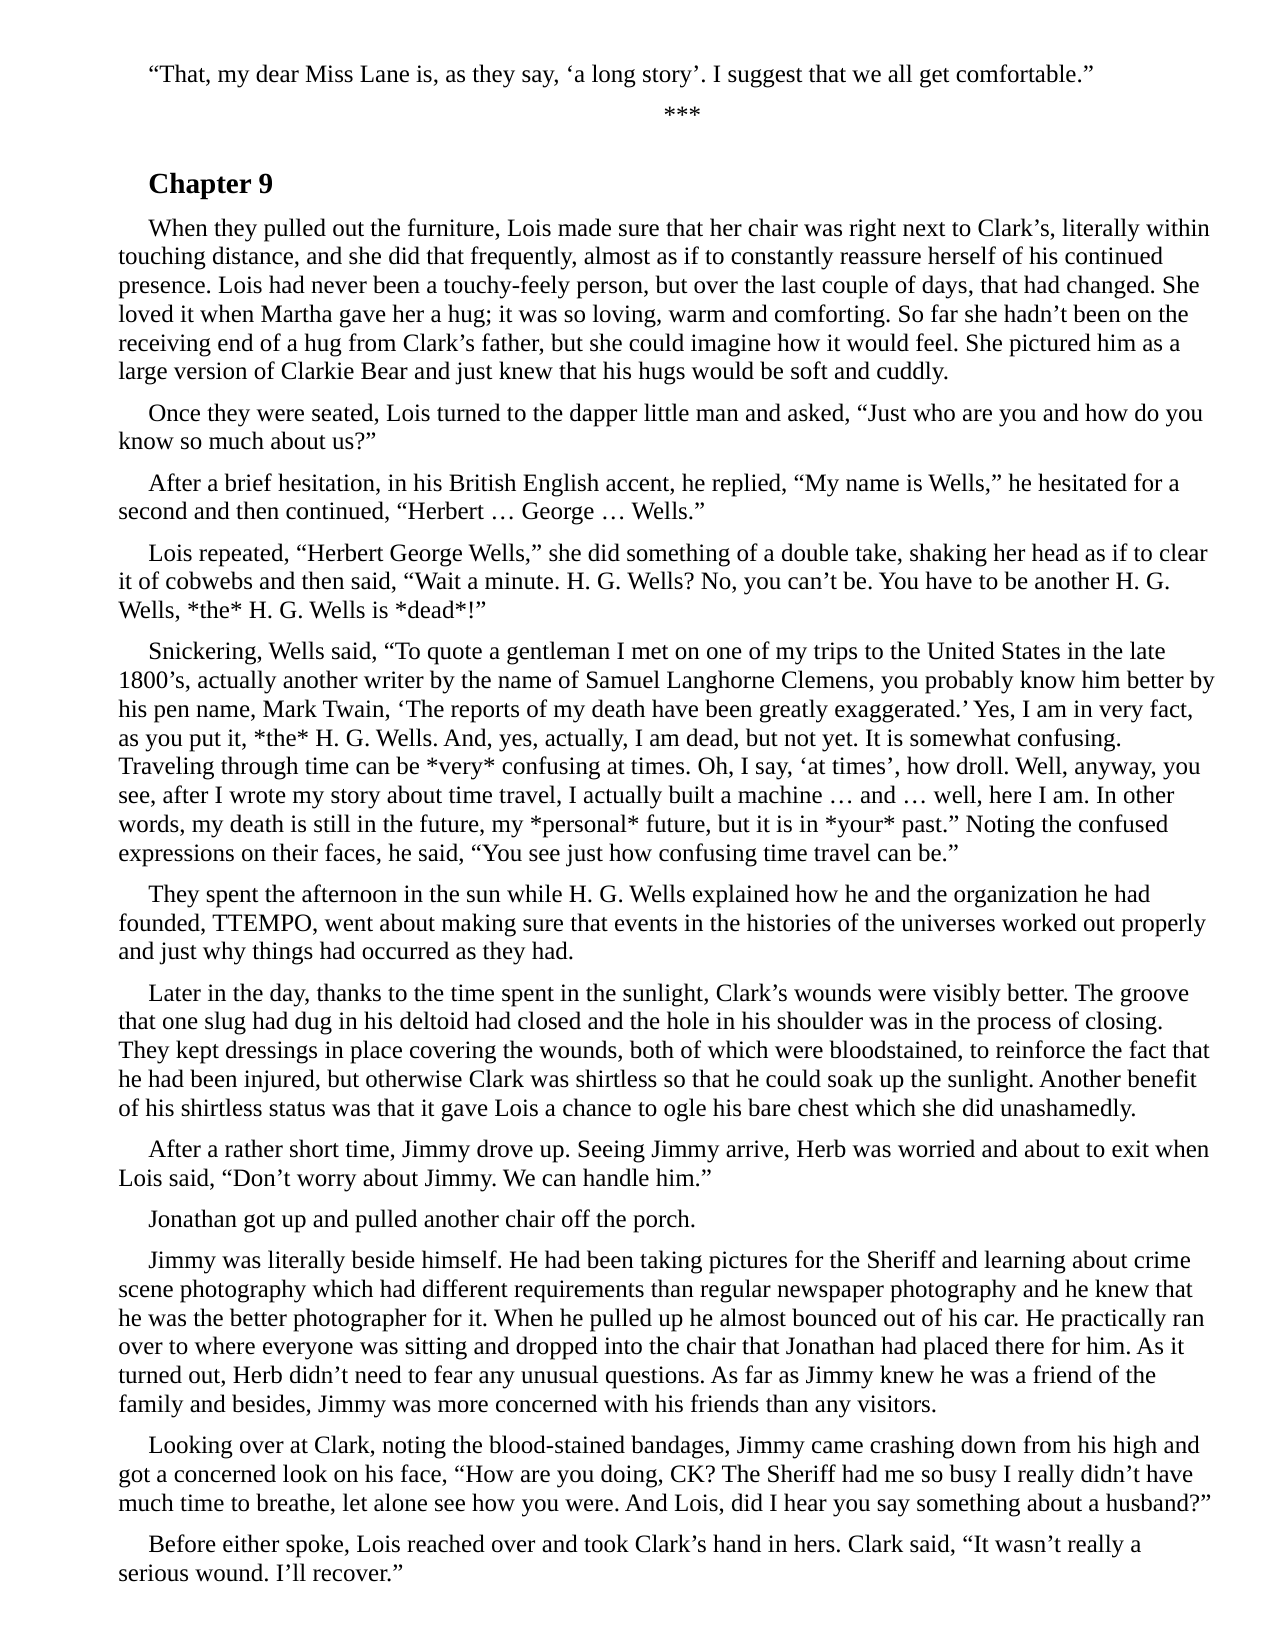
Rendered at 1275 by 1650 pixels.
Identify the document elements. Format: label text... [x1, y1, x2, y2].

text Jimmy was literally beside himself. He had been taking pictures for the Sheriff and learning about crime scene photography which had different requirements than regular newspaper photography and he knew that he was the better photographer for it. When he pulled up he almost bounced out of his car. He practically ran over to where everyone was sitting and dropped into the chair that Jonathan had placed there for him. As it turned out, Herb didn’t need to fear any unusual questions. As far as Jimmy knew he was a friend of the family and besides, Jimmy was more concerned with his friends than any visitors. [118, 1245, 1216, 1418]
text “That, my dear Miss Lane is, as they say, ‘a long story’. I suggest that we all get comfortable.” [118, 59, 1216, 88]
text They spent the afternoon in the sun while H. G. Wells explained how he and the organization he had founded, TTEMPO, went about making sure that events in the histories of the universes worked out properly and just why things had occurred as they had. [118, 879, 1216, 965]
text Looking over at Clark, noting the blood-stained bandages, Jimmy came crashing down from his high and got a concerned look on his face, “How are you doing, CK? The Sheriff had me so busy I really didn’t have much time to breathe, let alone see how you were. And Lois, did I hear you say something about a husband?” [118, 1430, 1216, 1516]
text Lois repeated, “Herbert George Wells,” she did something of a double take, shaking her head as if to clear it of cobwebs and then said, “Wait a minute. H. G. Wells? No, you can’t be. You have to be another H. G. Wells, *the* H. G. Wells is *dead*!” [118, 538, 1216, 624]
text Later in the day, thanks to the time spent in the sunlight, Clark’s wounds were visibly better. The groove that one slug had dug in his deltoid had closed and the hole in his shoulder was in the process of closing. They kept dressings in place covering the wounds, both of which were bloodstained, to reinforce the fact that he had been injured, but otherwise Clark was shirtless so that he could soak up the sunlight. Another benefit of his shirtless status was that it gave Lois a chance to ogle his bare chest which she did unashamedly. [118, 978, 1216, 1121]
text When they pulled out the furniture, Lois made sure that her chair was right next to Clark’s, literally within touching distance, and she did that frequently, almost as if to constantly reassure herself of his continued presence. Lois had never been a touchy-feely person, but over the last couple of days, that had changed. She loved it when Martha gave her a hug; it was so loving, warm and comforting. So far she hadn’t been on the receiving end of a hug from Clark’s father, but she could imagine how it would feel. She pictured him as a large version of Clarkie Bear and just knew that his hugs would be soft and cuddly. [118, 213, 1216, 385]
text After a brief hesitation, in his British English accent, he replied, “My name is Wells,” he hesitated for a second and then continued, “Herbert … George … Wells.” [118, 468, 1216, 525]
text Snickering, Wells said, “To quote a gentleman I met on one of my trips to the United States in the late 1800’s, actually another writer by the name of Samuel Langhorne Clemens, you probably know him better by his pen name, Mark Twain, ‘The reports of my death have been greatly exaggerated.’ Yes, I am in very fact, as you put it, *the* H. G. Wells. And, yes, actually, I am dead, but not yet. It is somewhat confusing. Traveling through time can be *very* confusing at times. Oh, I say, ‘at times’, how droll. Well, anyway, you see, after I wrote my story about time travel, I actually built a machine … and … well, here I am. In other words, my death is still in the future, my *personal* future, but it is in *your* past.” Noting the confused expressions on their faces, he said, “You see just how confusing time travel can be.” [118, 636, 1216, 866]
text Once they were seated, Lois turned to the dapper little man and asked, “Just who are you and how do you know so much about us?” [118, 398, 1216, 455]
text Before either spoke, Lois reached over and took Clark’s hand in hers. Clark said, “It wasn’t really a serious wound. I’ll recover.” [118, 1529, 1216, 1586]
text After a rather short time, Jimmy drove up. Seeing Jimmy arrive, Herb was worried and about to exit when Lois said, “Don’t worry about Jimmy. We can handle him.” [118, 1134, 1216, 1191]
subtitle Chapter 9 [118, 167, 1216, 200]
text *** [118, 100, 1216, 129]
text Jonathan got up and pulled another chair off the porch. [118, 1204, 1216, 1233]
